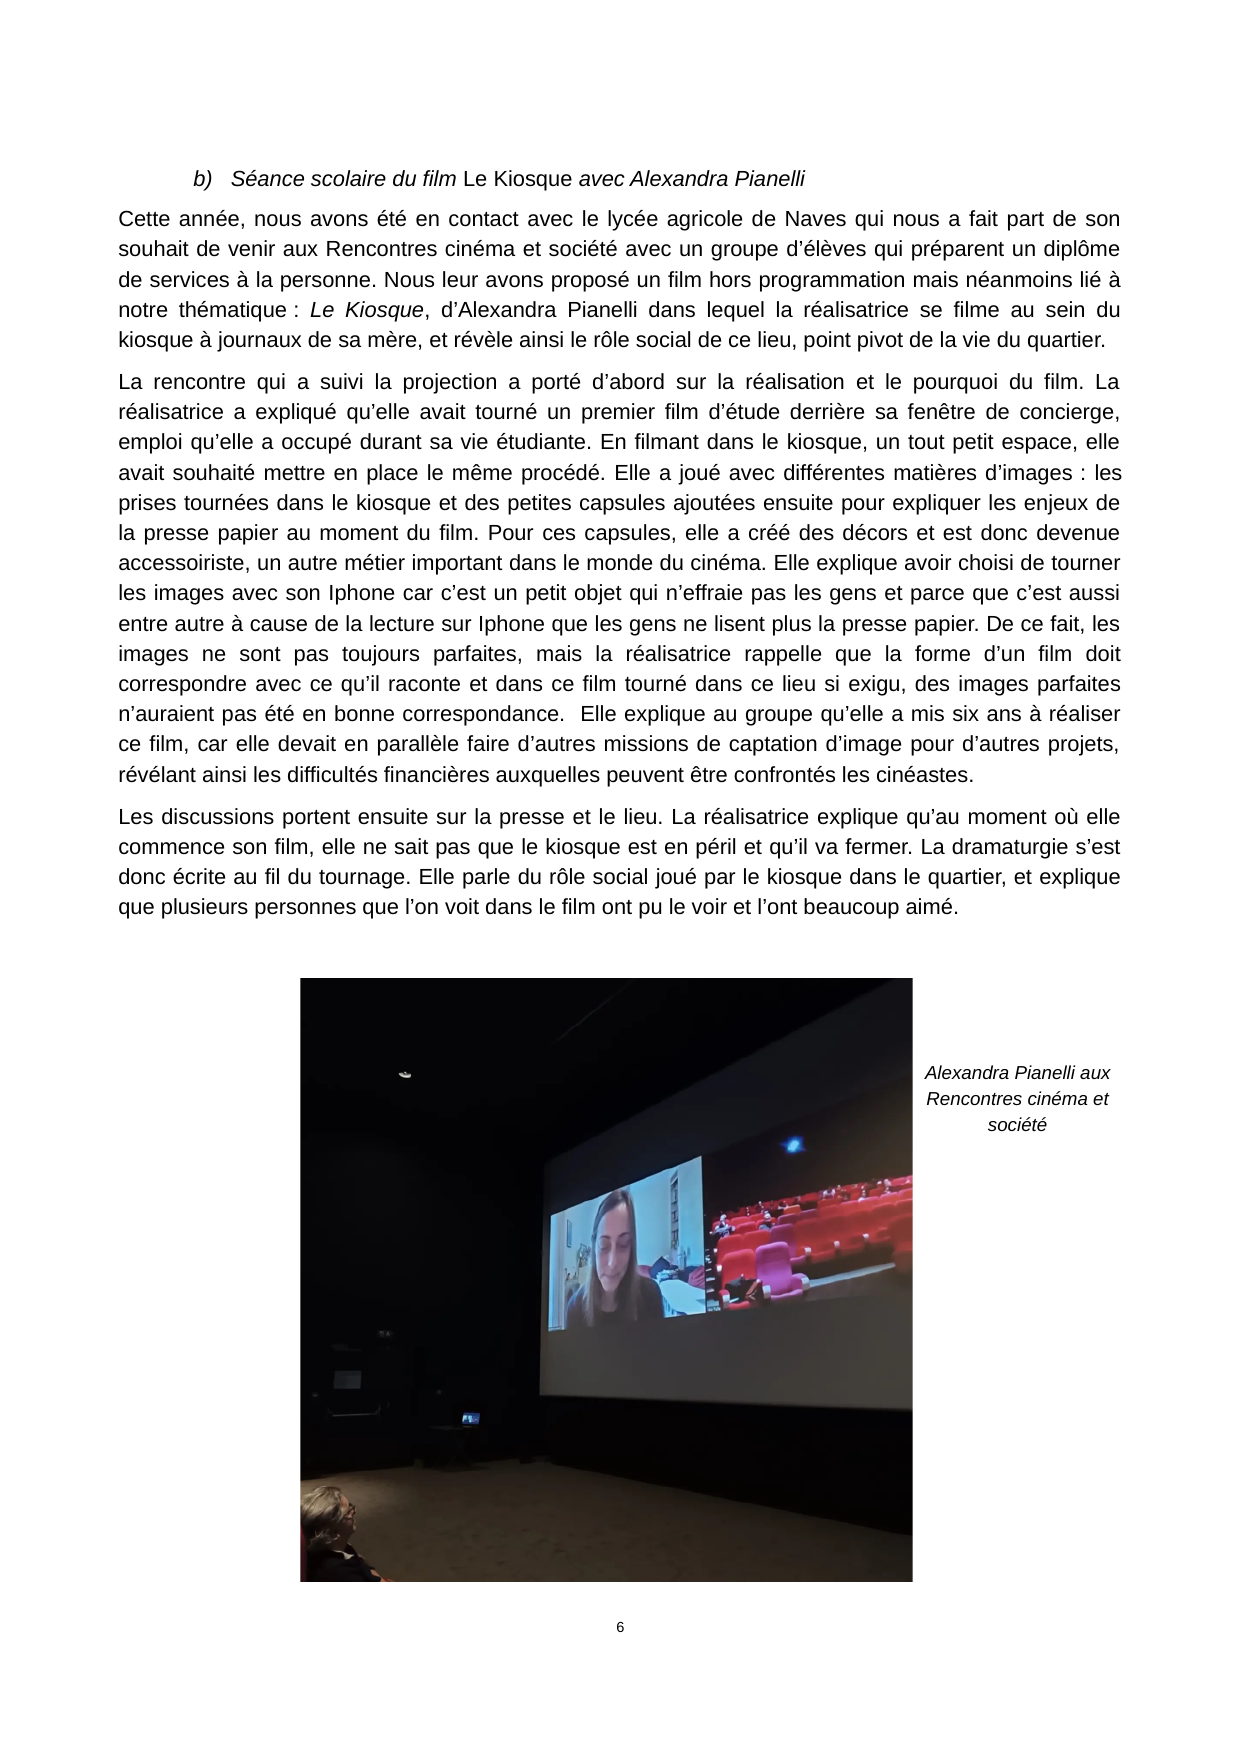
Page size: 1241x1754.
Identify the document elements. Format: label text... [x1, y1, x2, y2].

text Les discussions portent ensuite sur la presse et le lieu. La réalisatrice explique qu’au moment où elle commence son film, elle ne sait pas que le kiosque est en péril et qu’il va fermer. La dramaturgie s’est donc écrite au fil du tournage. Elle parle du rôle social joué par le kiosque dans le quartier, et explique que plusieurs personnes que l’on voit dans le film ont pu le voir et l’ont beaucoup aimé. [118, 803, 1122, 919]
subtitle Séance scolaire du film Le Kiosque avec Alexandra Pianelli [193, 166, 1122, 191]
text Alexandra Pianelli aux Rencontres cinéma et société [913, 1062, 1122, 1135]
text Cette année, nous avons été en contact avec le lycée agricole de Naves qui nous a fait part de son souhait de venir aux Rencontres cinéma et société avec un groupe d’élèves qui préparent un diplôme de services à la personne. Nous leur avons proposé un film hors programmation mais néanmoins lié à notre thématique : Le Kiosque, d’Alexandra Pianelli dans lequel la réalisatrice se filme au sein du kiosque à journaux de sa mère, et révèle ainsi le rôle social de ce lieu, point pivot de la vie du quartier. [118, 206, 1122, 352]
picture [300, 978, 913, 1582]
text La rencontre qui a suivi la projection a porté d’abord sur la réalisation et le pourquoi du film. La réalisatrice a expliqué qu’elle avait tourné un premier film d’étude derrière sa fenêtre de concierge, emploi qu’elle a occupé durant sa vie étudiante. En filmant dans le kiosque, un tout petit espace, elle avait souhaité mettre en place le même procédé. Elle a joué avec différentes matières d’images : les prises tournées dans le kiosque et des petites capsules ajoutées ensuite pour expliquer les enjeux de la presse papier au moment du film. Pour ces capsules, elle a créé des décors et est donc devenue accessoiriste, un autre métier important dans le monde du cinéma. Elle explique avoir choisi de tourner les images avec son Iphone car c’est un petit objet qui n’effraie pas les gens et parce que c’est aussi entre autre à cause de la lecture sur Iphone que les gens ne lisent plus la presse papier. De ce fait, les images ne sont pas toujours parfaites, mais la réalisatrice rappelle que la forme d’un film doit correspondre avec ce qu’il raconte et dans ce film tourné dans ce lieu si exigu, des images parfaites n’auraient pas été en bonne correspondance. Elle explique au groupe qu’elle a mis six ans à réaliser ce film, car elle devait en parallèle faire d’autres missions de captation d’image pour d’autres projets, révélant ainsi les difficultés financières auxquelles peuvent être confrontés les cinéastes. [118, 369, 1122, 787]
text [118, 1062, 300, 1135]
